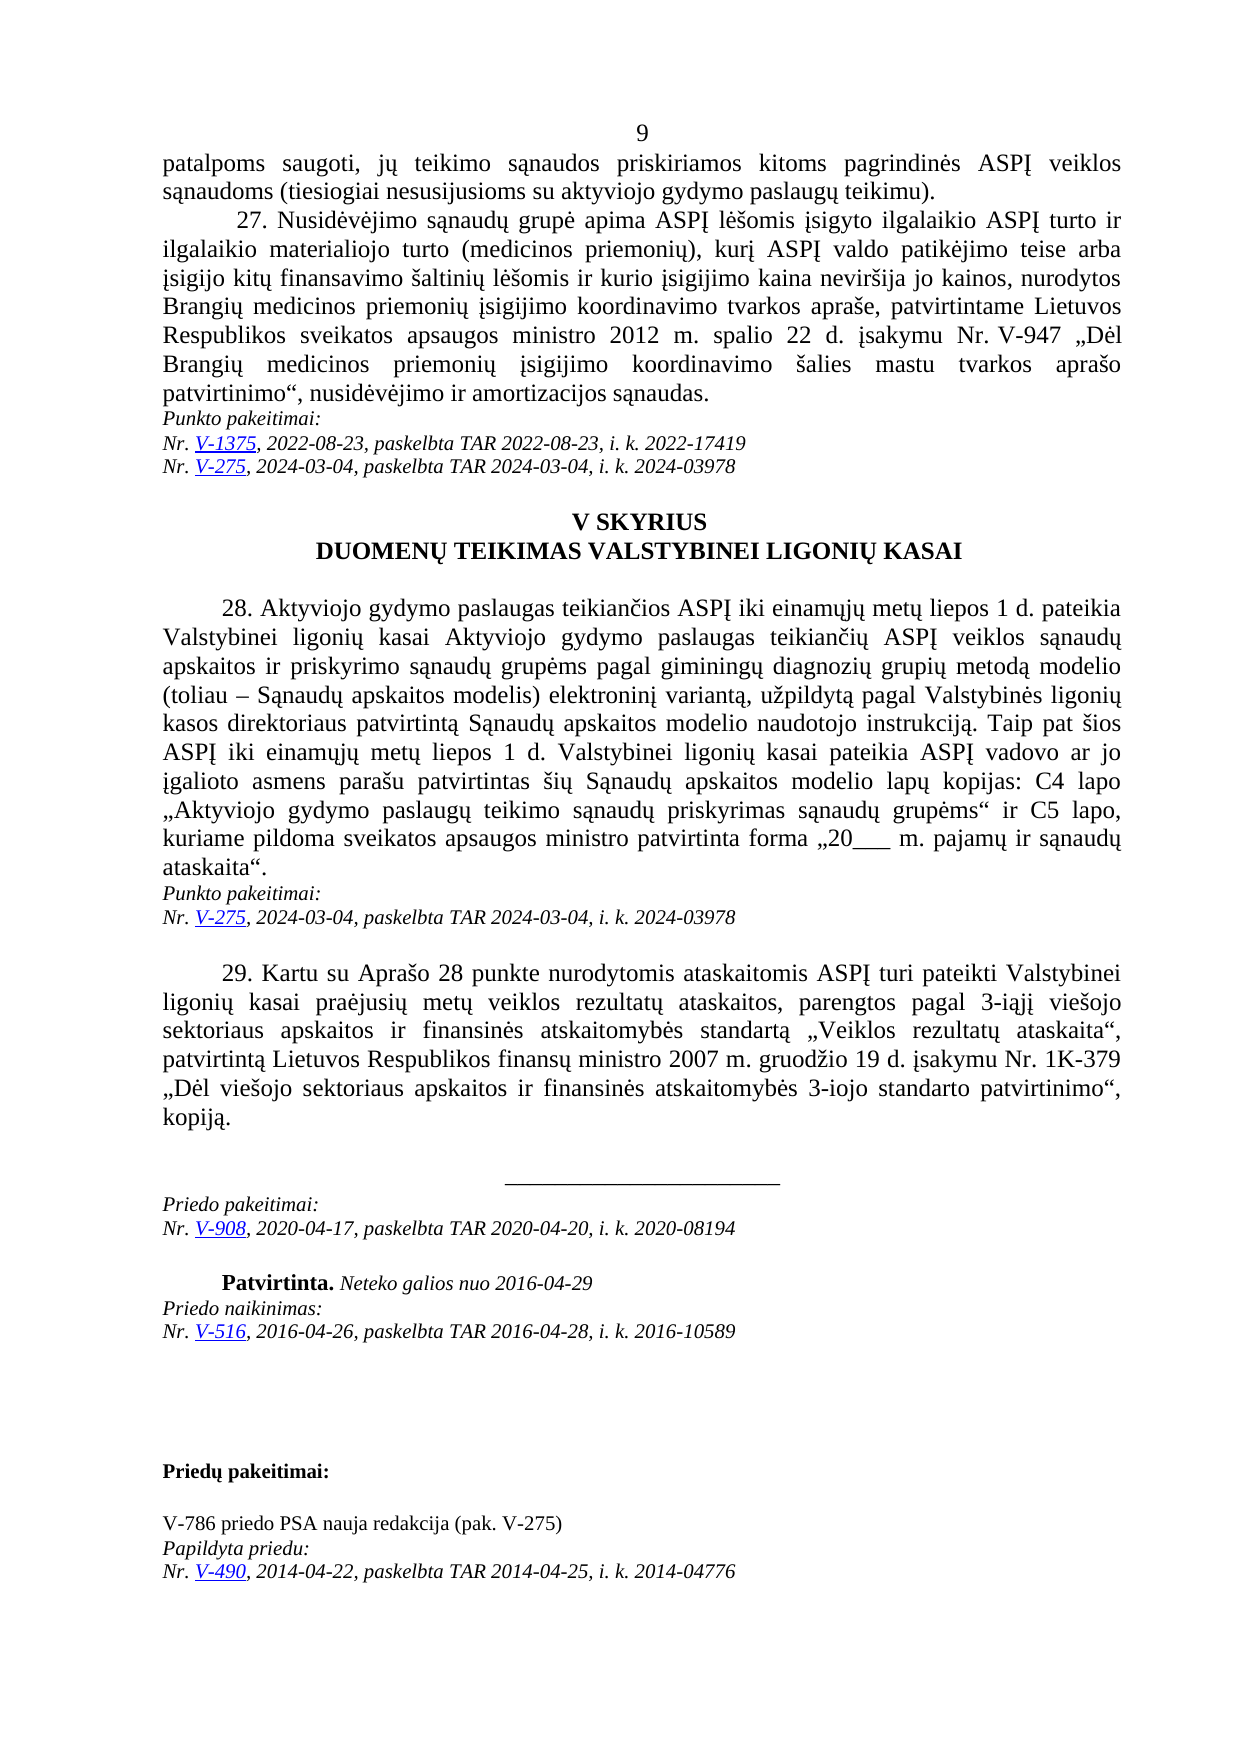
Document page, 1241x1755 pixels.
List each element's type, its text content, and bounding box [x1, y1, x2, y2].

text Nr. V-275, 2024-03-04, paskelbta TAR 2024-03-04, i. k. 2024-03978 [162, 454, 1122, 478]
text 28. Aktyviojo gydymo paslaugas teikiančios ASPĮ iki einamųjų metų liepos 1 d. pateikia Valstybinei ligonių kasai Aktyviojo gydymo paslaugas teikiančių ASPĮ veiklos sąnaudų apskaitos ir priskyrimo sąnaudų grupėms pagal giminingų diagnozių grupių metodą modelio (toliau – Sąnaudų apskaitos modelis) elektroninį variantą, užpildytą pagal Valstybinės ligonių kasos direktoriaus patvirtintą Sąnaudų apskaitos modelio naudotojo instrukciją. Taip pat šios ASPĮ iki einamųjų metų liepos 1 d. Valstybinei ligonių kasai pateikia ASPĮ vadovo ar jo įgalioto asmens parašu patvirtintas šių Sąnaudų apskaitos modelio lapų kopijas: C4 lapo „Aktyviojo gydymo paslaugų teikimo sąnaudų priskyrimas sąnaudų grupėms“ ir C5 lapo, kuriame pildoma sveikatos apsaugos ministro patvirtinta forma „20___ m. pajamų ir sąnaudų ataskaita“. [162, 593, 1122, 881]
text Nr. V-275, 2024-03-04, paskelbta TAR 2024-03-04, i. k. 2024-03978 [162, 905, 1122, 929]
text V SKYRIUS [162, 507, 1122, 536]
text Punkto pakeitimai: [162, 881, 1122, 905]
text patalpoms saugoti, jų teikimo sąnaudos priskiriamos kitoms pagrindinės ASPĮ veiklos sąnaudoms (tiesiogiai nesusijusioms su aktyviojo gydymo paslaugų teikimu). [162, 148, 1122, 205]
text Nr. V-908, 2020-04-17, paskelbta TAR 2020-04-20, i. k. 2020-08194 [162, 1216, 1122, 1240]
text 27. Nusidėvėjimo sąnaudų grupė apima ASPĮ lėšomis įsigyto ilgalaikio ASPĮ turto ir ilgalaikio materialiojo turto (medicinos priemonių), kurį ASPĮ valdo patikėjimo teise arba įsigijo kitų finansavimo šaltinių lėšomis ir kurio įsigijimo kaina neviršija jo kainos, nurodytos Brangių medicinos priemonių įsigijimo koordinavimo tvarkos apraše, patvirtintame Lietuvos Respublikos sveikatos apsaugos ministro 2012 m. spalio 22 d. įsakymu Nr. V‑947 „Dėl Brangių medicinos priemonių įsigijimo koordinavimo šalies mastu tvarkos aprašo patvirtinimo“, nusidėvėjimo ir amortizacijos sąnaudas. [162, 205, 1122, 406]
text Priedo naikinimas: [162, 1295, 1122, 1319]
text ______________________ [162, 1159, 1122, 1188]
text Priedo pakeitimai: [162, 1192, 1122, 1216]
text DUOMENŲ TEIKIMAS VALSTYBINEI LIGONIŲ KASAI [162, 536, 1122, 565]
text Priedų pakeitimai: [162, 1458, 1122, 1483]
text Nr. V-490, 2014-04-22, paskelbta TAR 2014-04-25, i. k. 2014-04776 [162, 1559, 1122, 1583]
text V-786 priedo PSA nauja redakcija (pak. V-275) [162, 1511, 1122, 1535]
text 29. Kartu su Aprašo 28 punkte nurodytomis ataskaitomis ASPĮ turi pateikti Valstybinei ligonių kasai praėjusių metų veiklos rezultatų ataskaitos, parengtos pagal 3-iąjį viešojo sektoriaus apskaitos ir finansinės atskaitomybės standartą „Veiklos rezultatų ataskaita“, patvirtintą Lietuvos Respublikos finansų ministro 2007 m. gruodžio 19 d. įsakymu Nr. 1K-379 „Dėl viešojo sektoriaus apskaitos ir finansinės atskaitomybės 3-iojo standarto patvirtinimo“, kopiją. [162, 958, 1122, 1130]
text Papildyta priedu: [162, 1535, 1122, 1559]
text Nr. V-1375, 2022-08-23, paskelbta TAR 2022-08-23, i. k. 2022-17419 [162, 430, 1122, 454]
text Patvirtinta. Neteko galios nuo 2016-04-29 [162, 1269, 1122, 1295]
text Nr. V-516, 2016-04-26, paskelbta TAR 2016-04-28, i. k. 2016-10589 [162, 1319, 1122, 1343]
text Punkto pakeitimai: [162, 406, 1122, 430]
